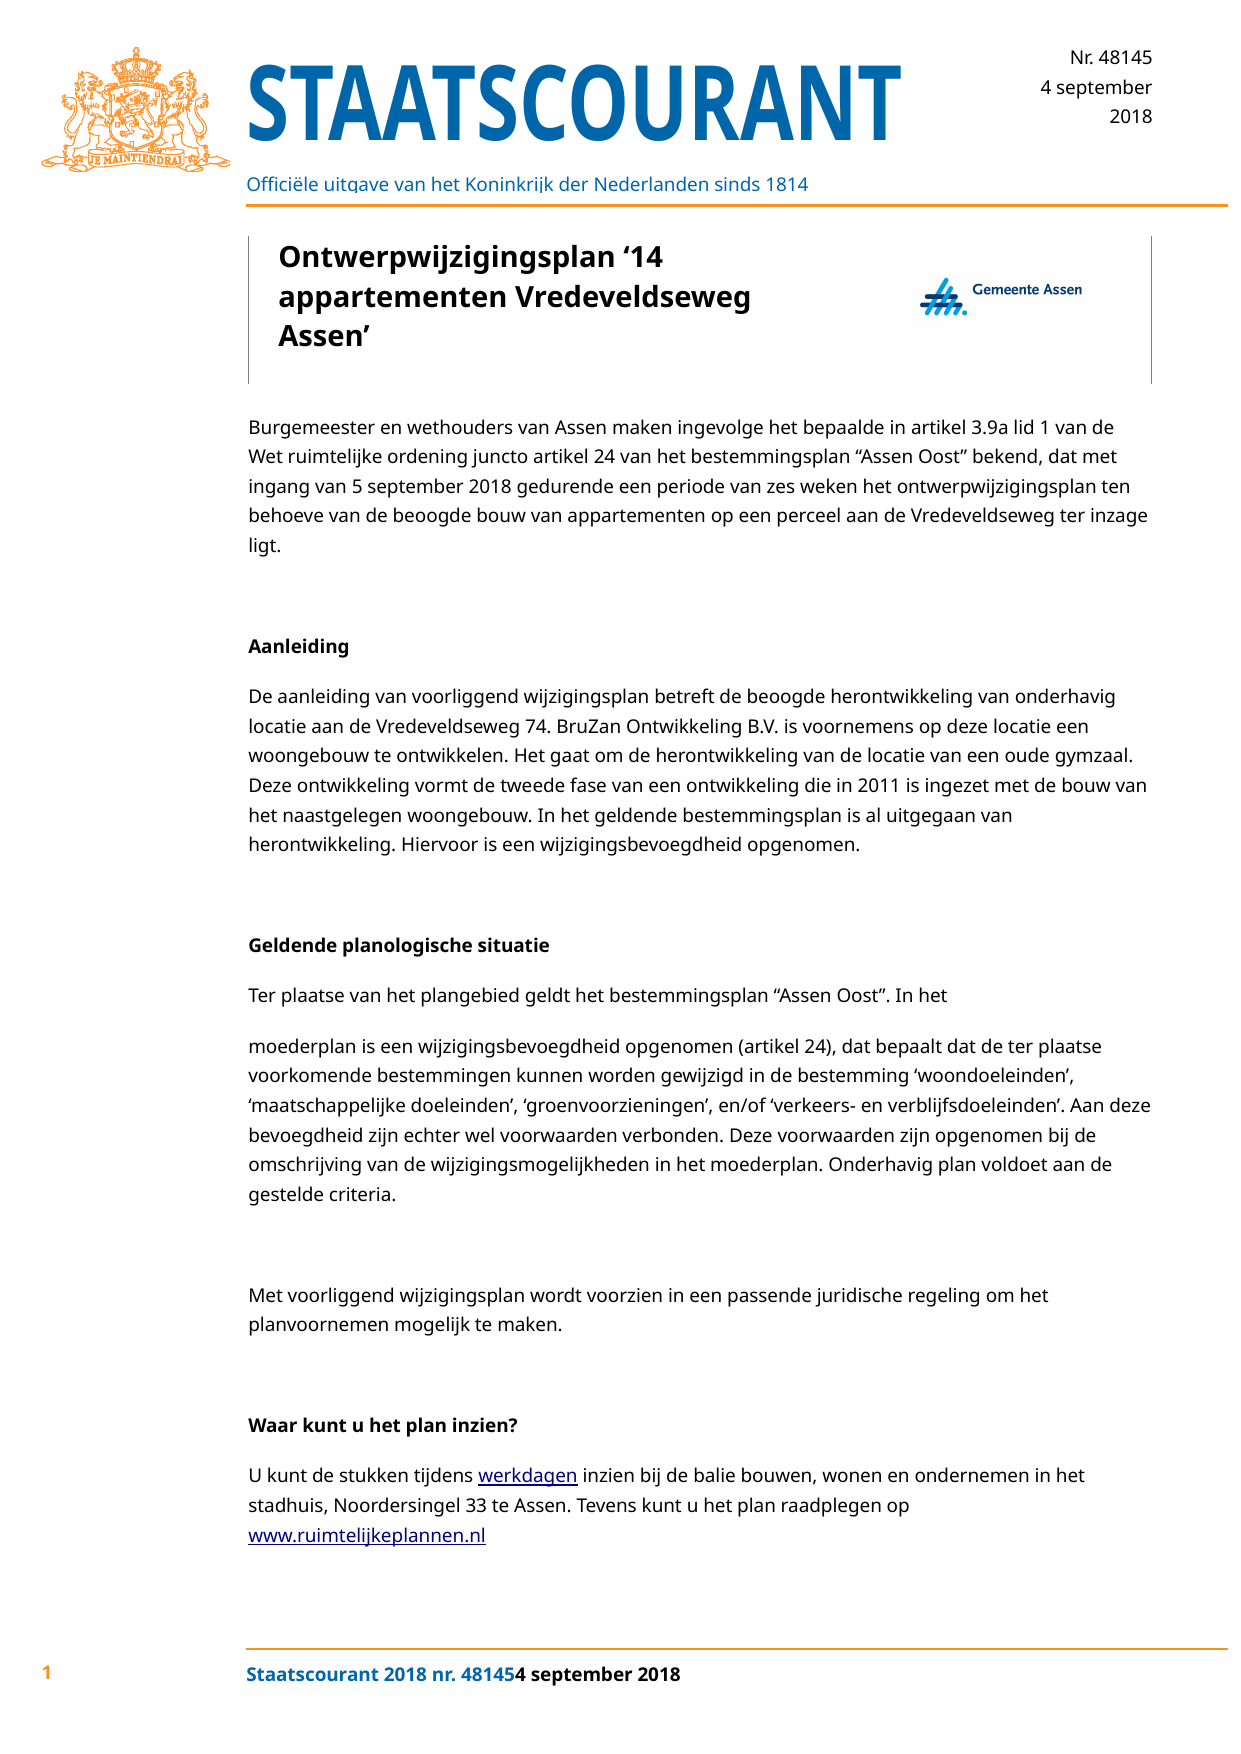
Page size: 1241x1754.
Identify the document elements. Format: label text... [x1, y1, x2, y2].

text moederplan is een wijzigingsbevoegdheid opgenomen (artikel 24), dat bepaalt dat de ter plaatse voorkomende bestemmingen kunnen worden gewijzigd in de bestemming ‘woondoeleinden’, ‘maatschappelijke doeleinden’, ‘groenvoorzieningen’, en/of ‘verkeers- en verblijfsdoeleinden’. Aan deze bevoegdheid zijn echter wel voorwaarden verbonden. Deze voorwaarden zijn opgenomen bij de omschrijving van de wijzigingsmogelijkheden in het moederplan. Onderhavig plan voldoet aan de gestelde criteria. [248, 1033, 1152, 1207]
text De aanleiding van voorliggend wijzigingsplan betreft de beoogde herontwikkeling van onderhavig locatie aan de Vredeveldseweg 74. BruZan Ontwikkeling B.V. is voornemens op deze locatie een woongebouw te ontwikkelen. Het gaat om de herontwikkeling van de locatie van een oude gymzaal. Deze ontwikkeling vormt de tweede fase van een ontwikkeling die in 2011 is ingezet met de bouw van het naastgelegen woongebouw. In het geldende bestemmingsplan is al uitgegaan van herontwikkeling. Hiervoor is een wijzigingsbevoegdheid opgenomen. [248, 683, 1152, 857]
text U kunt de stukken tijdens werkdagen inzien bij de balie bouwen, wonen en ondernemen in het stadhuis, Noordersingel 33 te Assen. Tevens kunt u het plan raadplegen op www.ruimtelijkeplannen.nl [248, 1463, 1152, 1548]
table_header [850, 236, 1151, 384]
text Ter plaatse van het plangebied geldt het bestemmingsplan “Assen Oost”. In het [248, 983, 1152, 1008]
picture [41, 47, 231, 172]
text Waar kunt u het plan inzien? [248, 1412, 1152, 1438]
picture [882, 236, 1119, 355]
text Geldende planologische situatie [248, 932, 1152, 958]
text Burgemeester en wethouders van Assen maken ingevolge het bepaalde in artikel 3.9a lid 1 van de Wet ruimtelijke ordening juncto artikel 24 van het bestemmingsplan “Assen Oost” bekend, dat met ingang van 5 september 2018 gedurende een periode van zes weken het ontwerpwijzigingsplan ten behoeve van de beoogde bouw van appartementen op een perceel aan de Vredeveldseweg ter inzage ligt. [248, 414, 1152, 558]
text Aanleiding [248, 633, 1152, 659]
table_header Ontwerpwijzigingsplan ‘14 appartementen Vredeveldseweg Assen’ [249, 236, 850, 384]
text Met voorliggend wijzigingsplan wordt voorzien in een passende juridische regeling om het planvoornemen mogelijk te maken. [248, 1282, 1152, 1337]
